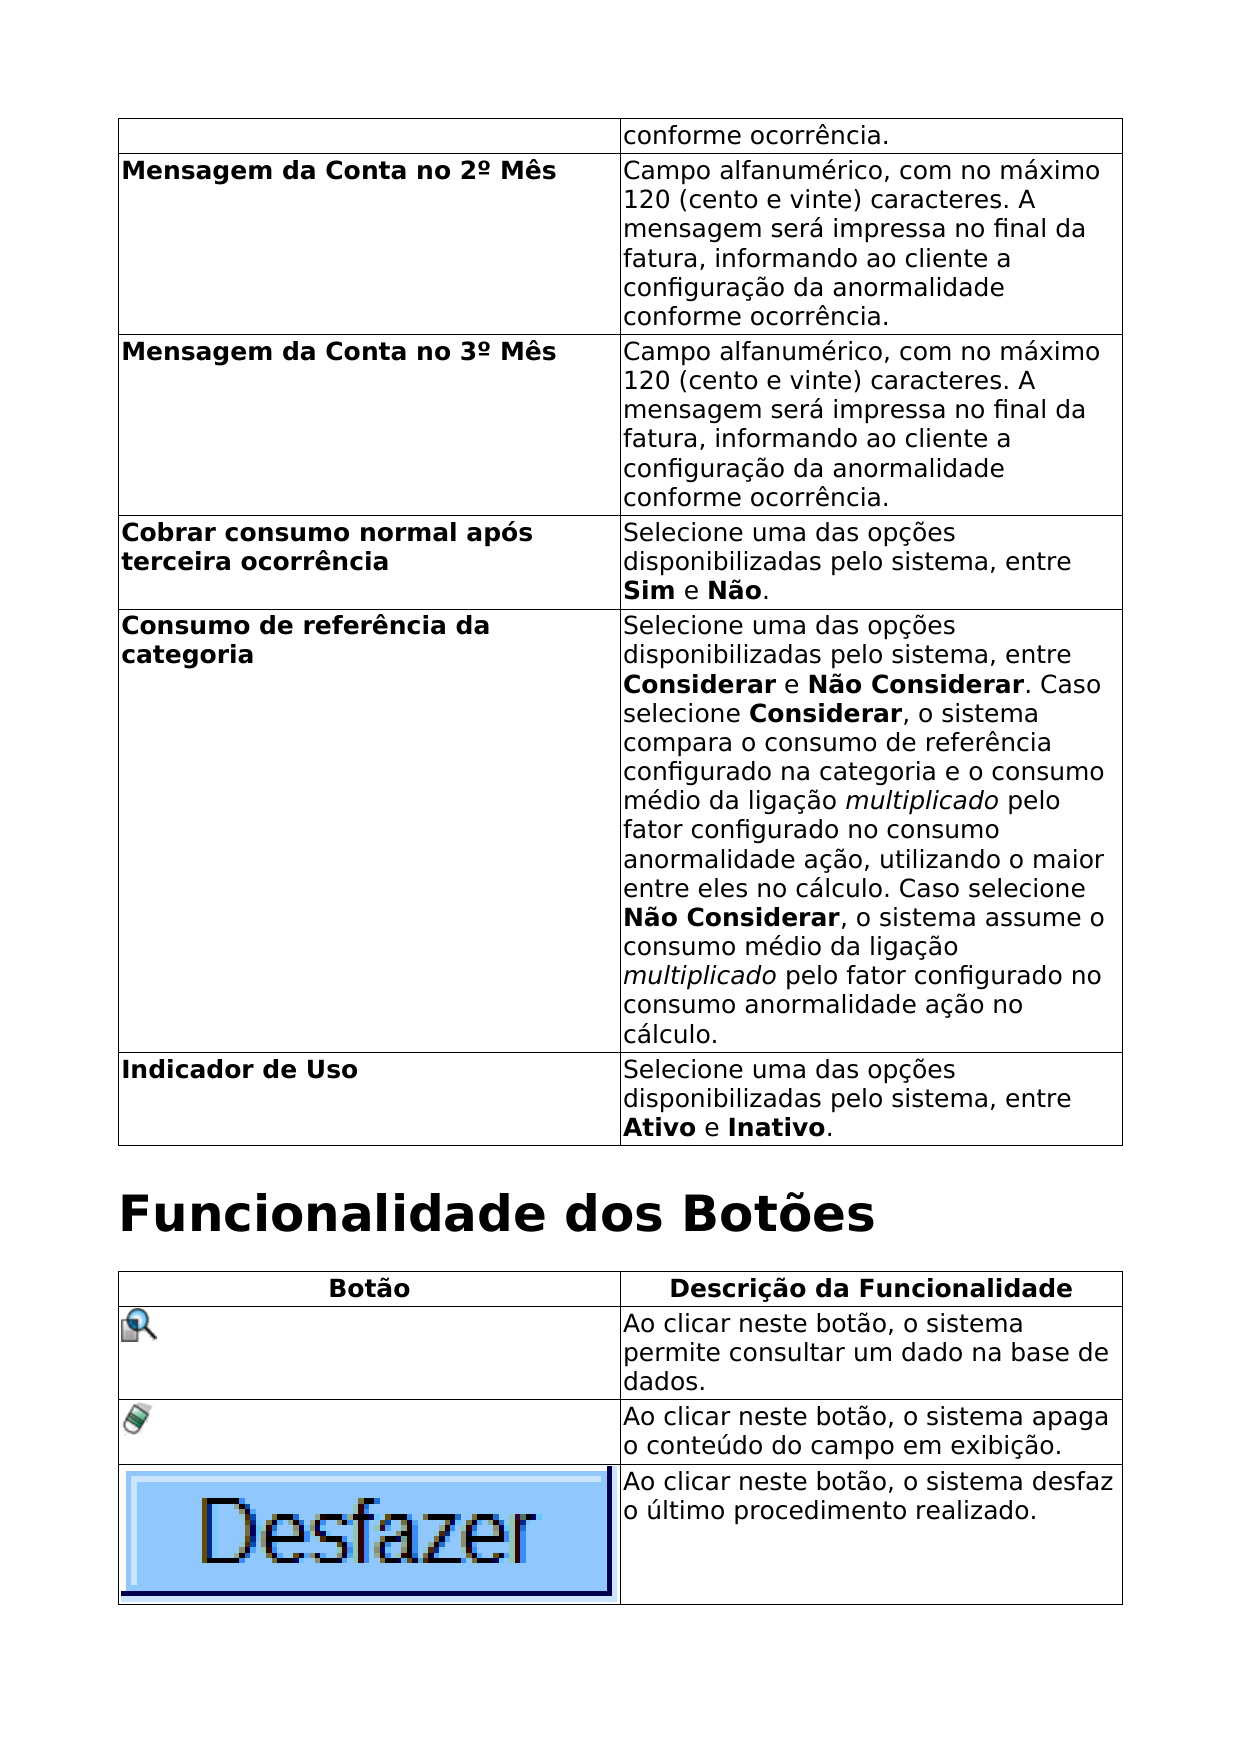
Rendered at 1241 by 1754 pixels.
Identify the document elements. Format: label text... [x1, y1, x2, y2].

table_cell [119, 1307, 620, 1399]
table_cell Consumo de referência da categoria [119, 610, 620, 1052]
table_cell Selecione uma das opções disponibilizadas pelo sistema, entre Sim e Não. [621, 516, 1122, 608]
table_cell Ao clicar neste botão, o sistema desfaz o último procedimento realizado. [621, 1465, 1122, 1604]
table_cell [119, 1400, 620, 1464]
table_cell Ao clicar neste botão, o sistema apaga o conteúdo do campo em exibição. [621, 1400, 1122, 1464]
table_cell [119, 119, 620, 153]
table_cell Selecione uma das opções disponibilizadas pelo sistema, entre Considerar e Não Considerar. Caso selecione Considerar, o sistema compara o consumo de referência configurado na categoria e o consumo médio da ligação multiplicado pelo fator configurado no consumo anormalidade ação, utilizando o maior entre eles no cálculo. Caso selecione Não Considerar, o sistema assume o consumo médio da ligação multiplicado pelo fator configurado no consumo anormalidade ação no cálculo. [621, 610, 1122, 1052]
table_cell conforme ocorrência. [621, 119, 1122, 153]
table_cell Campo alfanumérico, com no máximo 120 (cento e vinte) caracteres. A mensagem será impressa no final da fatura, informando ao cliente a configuração da anormalidade conforme ocorrência. [621, 335, 1122, 515]
table_cell Selecione uma das opções disponibilizadas pelo sistema, entre Ativo e Inativo. [621, 1053, 1122, 1145]
table_cell Campo alfanumérico, com no máximo 120 (cento e vinte) caracteres. A mensagem será impressa no final da fatura, informando ao cliente a configuração da anormalidade conforme ocorrência. [621, 154, 1122, 334]
table_header Botão [119, 1272, 620, 1306]
picture [121, 1466, 618, 1602]
subtitle Funcionalidade dos Botões [118, 1185, 1122, 1243]
table_cell Indicador de Uso [119, 1053, 620, 1145]
picture [121, 1402, 153, 1436]
table_cell Mensagem da Conta no 2º Mês [119, 154, 620, 334]
picture [121, 1308, 157, 1342]
table_cell Cobrar consumo normal após terceira ocorrência [119, 516, 620, 608]
table_header Descrição da Funcionalidade [621, 1272, 1122, 1306]
table_cell Mensagem da Conta no 3º Mês [119, 335, 620, 515]
table_cell Ao clicar neste botão, o sistema permite consultar um dado na base de dados. [621, 1307, 1122, 1399]
